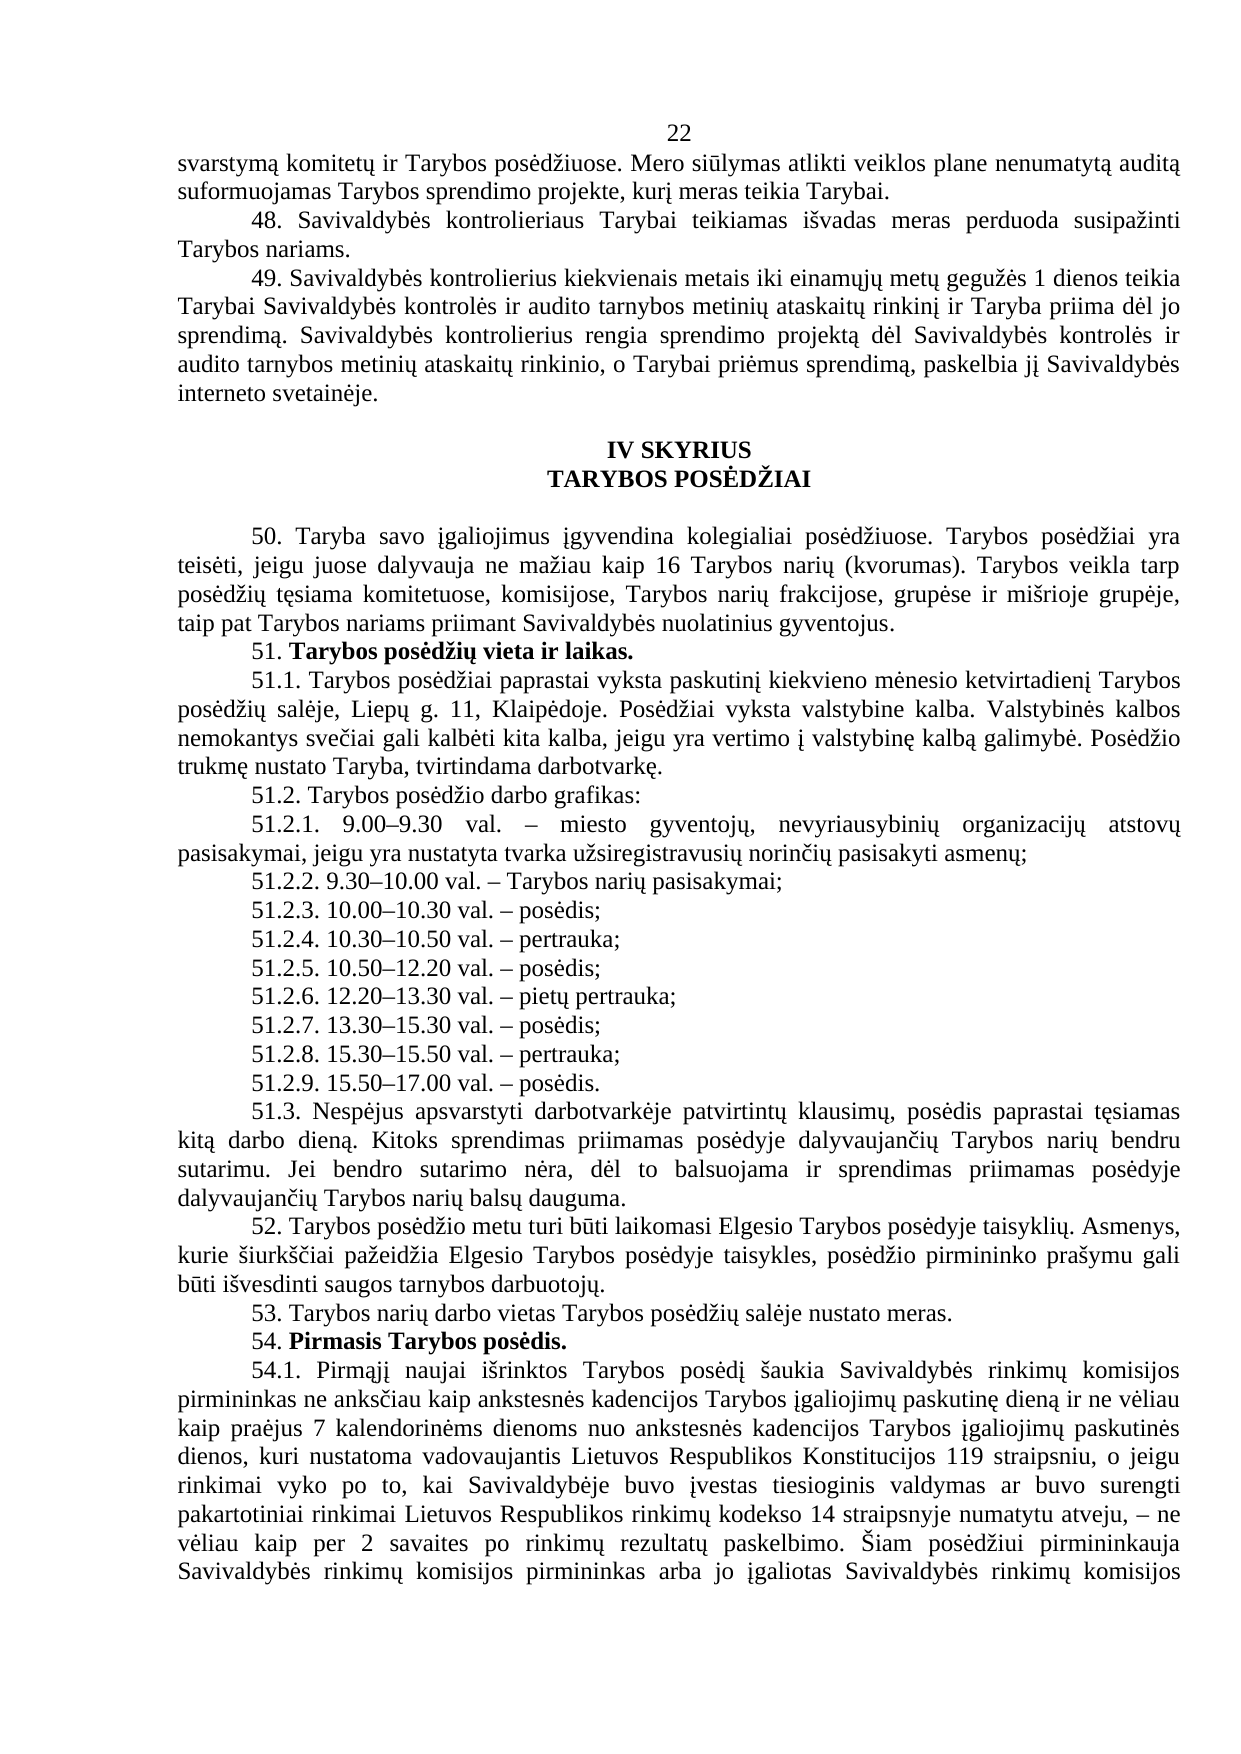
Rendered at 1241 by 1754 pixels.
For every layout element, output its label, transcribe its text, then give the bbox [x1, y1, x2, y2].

text IV SKYRIUS [177, 435, 1181, 464]
text 51.3. Nespėjus apsvarstyti darbotvarkėje patvirtintų klausimų, posėdis paprastai tęsiamas kitą darbo dieną. Kitoks sprendimas priimamas posėdyje dalyvaujančių Tarybos narių bendru sutarimu. Jei bendro sutarimo nėra, dėl to balsuojama ir sprendimas priimamas posėdyje dalyvaujančių Tarybos narių balsų dauguma. [177, 1096, 1181, 1211]
text 51.2.9. 15.50–17.00 val. – posėdis. [177, 1068, 1181, 1096]
text 54.1. Pirmąjį naujai išrinktos Tarybos posėdį šaukia Savivaldybės rinkimų komisijos pirmininkas ne anksčiau kaip ankstesnės kadencijos Tarybos įgaliojimų paskutinę dieną ir ne vėliau kaip praėjus 7 kalendorinėms dienoms nuo ankstesnės kadencijos Tarybos įgaliojimų paskutinės dienos, kuri nustatoma vadovaujantis Lietuvos Respublikos Konstitucijos 119 straipsniu, o jeigu rinkimai vyko po to, kai Savivaldybėje buvo įvestas tiesioginis valdymas ar buvo surengti pakartotiniai rinkimai Lietuvos Respublikos rinkimų kodekso 14 straipsnyje numatytu atveju, – ne vėliau kaip per 2 savaites po rinkimų rezultatų paskelbimo. Šiam posėdžiui pirmininkauja Savivaldybės rinkimų komisijos pirmininkas arba jo įgaliotas Savivaldybės rinkimų komisijos [177, 1355, 1181, 1585]
text 51.1. Tarybos posėdžiai paprastai vyksta paskutinį kiekvieno mėnesio ketvirtadienį Tarybos posėdžių salėje, Liepų g. 11, Klaipėdoje. Posėdžiai vyksta valstybine kalba. Valstybinės kalbos nemokantys svečiai gali kalbėti kita kalba, jeigu yra vertimo į valstybinę kalbą galimybė. Posėdžio trukmę nustato Taryba, tvirtindama darbotvarkę. [177, 665, 1181, 780]
text 51.2.5. 10.50–12.20 val. – posėdis; [177, 953, 1181, 981]
text 51. Tarybos posėdžių vieta ir laikas. [251, 636, 1181, 665]
text 50. Taryba savo įgaliojimus įgyvendina kolegialiai posėdžiuose. Tarybos posėdžiai yra teisėti, jeigu juose dalyvauja ne mažiau kaip 16 Tarybos narių (kvorumas). Tarybos veikla tarp posėdžių tęsiama komitetuose, komisijose, Tarybos narių frakcijose, grupėse ir mišrioje grupėje, taip pat Tarybos nariams priimant Savivaldybės nuolatinius gyventojus. [177, 521, 1181, 636]
text svarstymą komitetų ir Tarybos posėdžiuose. Mero siūlymas atlikti veiklos plane nenumatytą auditą suformuojamas Tarybos sprendimo projekte, kurį meras teikia Tarybai. [177, 148, 1181, 205]
text 51.2.2. 9.30–10.00 val. – Tarybos narių pasisakymai; [177, 866, 1181, 895]
text TARYBOS POSĖDŽIAI [177, 464, 1181, 493]
text 54. Pirmasis Tarybos posėdis. [251, 1326, 1181, 1355]
text 51.2.7. 13.30–15.30 val. – posėdis; [177, 1010, 1181, 1039]
text 52. Tarybos posėdžio metu turi būti laikomasi Elgesio Tarybos posėdyje taisyklių. Asmenys, kurie šiurkščiai pažeidžia Elgesio Tarybos posėdyje taisykles, posėdžio pirmininko prašymu gali būti išvesdinti saugos tarnybos darbuotojų. [177, 1211, 1181, 1298]
text 51.2.3. 10.00–10.30 val. – posėdis; [177, 895, 1181, 924]
text 51.2.8. 15.30–15.50 val. – pertrauka; [177, 1039, 1181, 1068]
text 49. Savivaldybės kontrolierius kiekvienais metais iki einamųjų metų gegužės 1 dienos teikia Tarybai Savivaldybės kontrolės ir audito tarnybos metinių ataskaitų rinkinį ir Taryba priima dėl jo sprendimą. Savivaldybės kontrolierius rengia sprendimo projektą dėl Savivaldybės kontrolės ir audito tarnybos metinių ataskaitų rinkinio, o Tarybai priėmus sprendimą, paskelbia jį Savivaldybės interneto svetainėje. [177, 263, 1181, 406]
text 51.2. Tarybos posėdžio darbo grafikas: [177, 780, 1181, 809]
text 51.2.6. 12.20–13.30 val. – pietų pertrauka; [177, 981, 1181, 1010]
text 51.2.4. 10.30–10.50 val. – pertrauka; [177, 924, 1181, 953]
text 51.2.1. 9.00–9.30 val. – miesto gyventojų, nevyriausybinių organizacijų atstovų pasisakymai, jeigu yra nustatyta tvarka užsiregistravusių norinčių pasisakyti asmenų; [177, 809, 1181, 866]
text 53. Tarybos narių darbo vietas Tarybos posėdžių salėje nustato meras. [177, 1298, 1181, 1326]
text 48. Savivaldybės kontrolieriaus Tarybai teikiamas išvadas meras perduoda susipažinti Tarybos nariams. [177, 205, 1181, 263]
